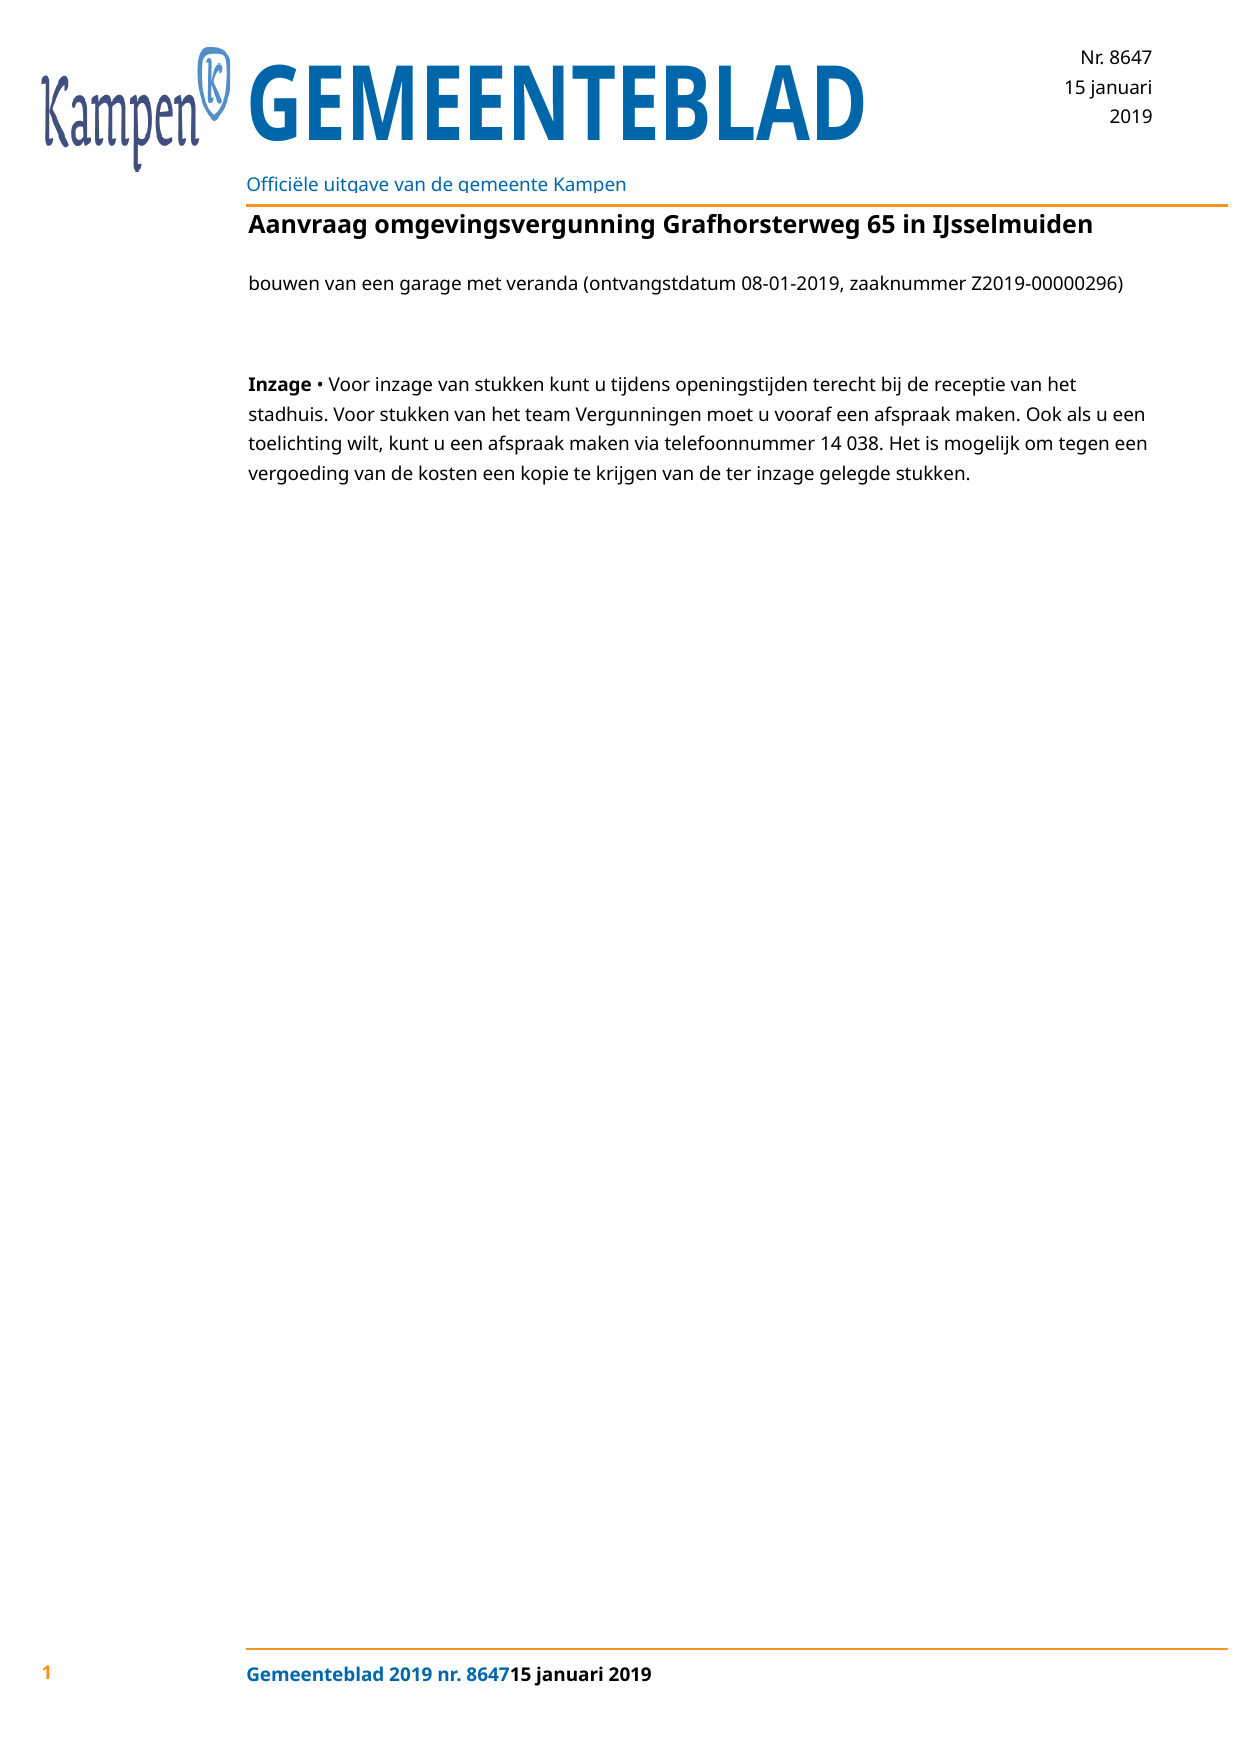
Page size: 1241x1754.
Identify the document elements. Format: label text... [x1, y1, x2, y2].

picture [41, 47, 231, 172]
text bouwen van een garage met veranda (ontvangstdatum 08-01-2019, zaaknummer Z2019-00000296) [248, 270, 1152, 296]
text Aanvraag omgevingsvergunning Grafhorsterweg 65 in IJsselmuiden [248, 207, 1152, 241]
text Inzage • Voor inzage van stukken kunt u tijdens openingstijden terecht bij de receptie van het stadhuis. Voor stukken van het team Vergunningen moet u vooraf een afspraak maken. Ook als u een toelichting wilt, kunt u een afspraak maken via telefoonnummer 14 038. Het is mogelijk om tegen een vergoeding van de kosten een kopie te krijgen van de ter inzage gelegde stukken. [248, 371, 1152, 486]
